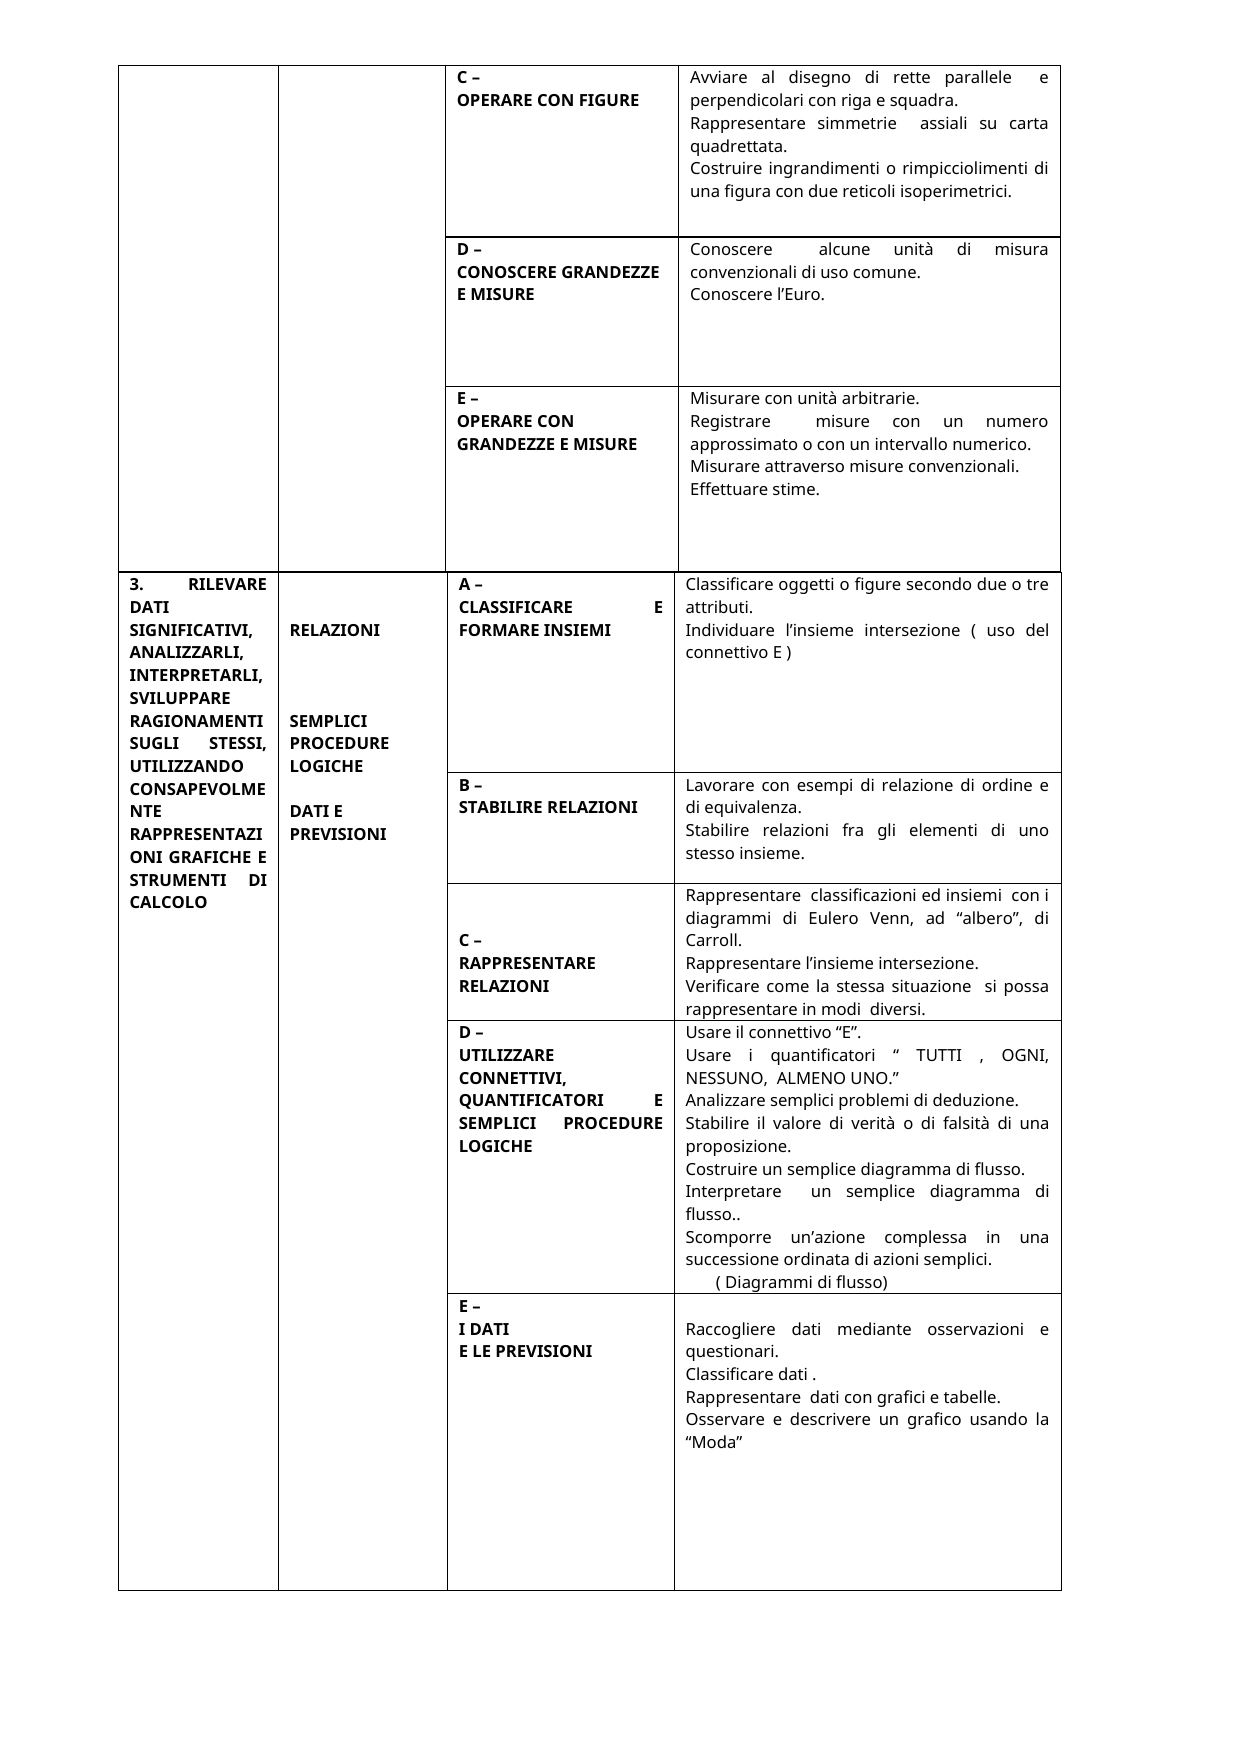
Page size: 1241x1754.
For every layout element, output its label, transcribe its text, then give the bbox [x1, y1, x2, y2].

table_header relazioni SEMPLICI PROCEDURE LOGICHE DATI E PREVISIONI [279, 573, 447, 1589]
table_cell Avviare al disegno di rette parallele e perpendicolari con riga e squadra. Rappresentare simmetrie assiali su carta quadrettata. Costruire ingrandimenti o rimpicciolimenti di una figura con due reticoli isoperimetrici. [679, 66, 1060, 236]
table_header [279, 66, 445, 571]
table_header A – classificare e formare insiemi [448, 573, 674, 772]
table_cell Usare il connettivo “E”. Usare i quantificatori “ TUTTI , OGNI, NESSUNO, ALMENO UNO.” Analizzare semplici problemi di deduzione. Stabilire il valore di verità o di falsità di una proposizione. Costruire un semplice diagramma di flusso. Interpretare un semplice diagramma di flusso.. Scomporre un’azione complessa in una successione ordinata di azioni semplici. ( Diagrammi di flusso) [675, 1021, 1061, 1293]
table_cell D – UTILIZZARE CONNETTIVI, QUANTIFICATORI E SEMPLICI PROCEDURE LOGICHE [448, 1021, 674, 1293]
table_header 3. Rilevare dati significativi, analizzarli, interpretarli, sviluppare ragionamenti sugli stessi, utilizzando consapevolmente rappresentazioni grafiche e strumenti di calcolo [119, 573, 278, 1589]
table_cell C – rappresentare relazioni [448, 884, 674, 1020]
table_cell Lavorare con esempi di relazione di ordine e di equivalenza. Stabilire relazioni fra gli elementi di uno stesso insieme. [675, 773, 1061, 882]
table_cell Rappresentare classificazioni ed insiemi con i diagrammi di Eulero Venn, ad “albero”, di Carroll. Rappresentare l’insieme intersezione. Verificare come la stessa situazione si possa rappresentare in modi diversi. [675, 884, 1061, 1020]
table_cell E – operare con grandezze e misure [446, 387, 678, 571]
table_cell B – stabilire relazioni [448, 773, 674, 882]
table_cell C – operare con figure [446, 66, 678, 236]
table_cell Misurare con unità arbitrarie. Registrare misure con un numero approssimato o con un intervallo numerico. Misurare attraverso misure convenzionali. Effettuare stime. [679, 387, 1060, 571]
table_cell Conoscere alcune unità di misura convenzionali di uso comune. Conoscere l’Euro. [679, 238, 1060, 386]
table_cell Raccogliere dati mediante osservazioni e questionari. Classificare dati . Rappresentare dati con grafici e tabelle. Osservare e descrivere un grafico usando la “Moda” [675, 1294, 1061, 1589]
table_header Classificare oggetti o figure secondo due o tre attributi. Individuare l’insieme intersezione ( uso del connettivo E ) [675, 573, 1061, 772]
table_cell D – conoscere grandezze e misure [446, 238, 678, 386]
table_cell E – i dati e le previsioni [448, 1294, 674, 1589]
table_header [119, 66, 278, 571]
